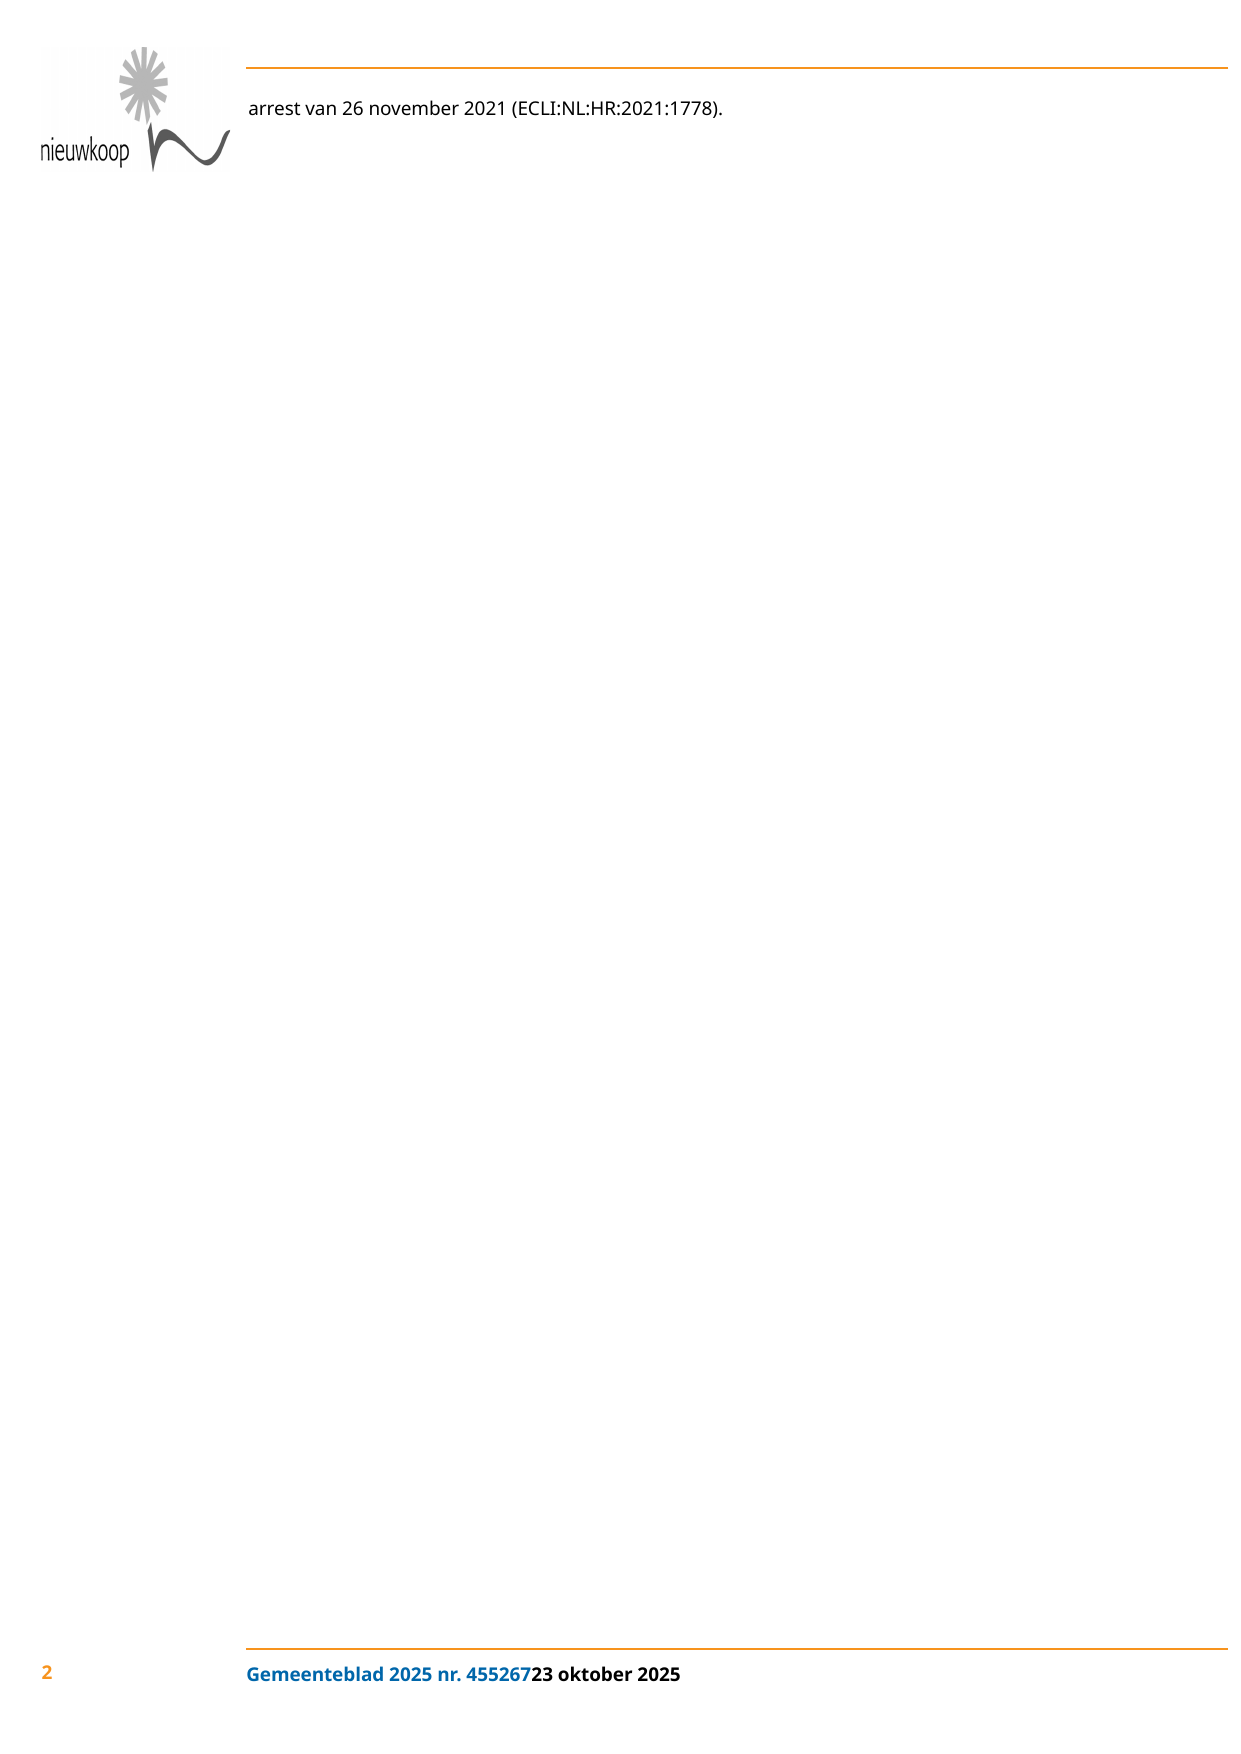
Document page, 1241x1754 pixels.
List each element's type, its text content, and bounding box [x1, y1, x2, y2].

picture [41, 47, 231, 172]
text arrest van 26 november 2021 (ECLI:NL:HR:2021:1778). [248, 95, 1152, 121]
